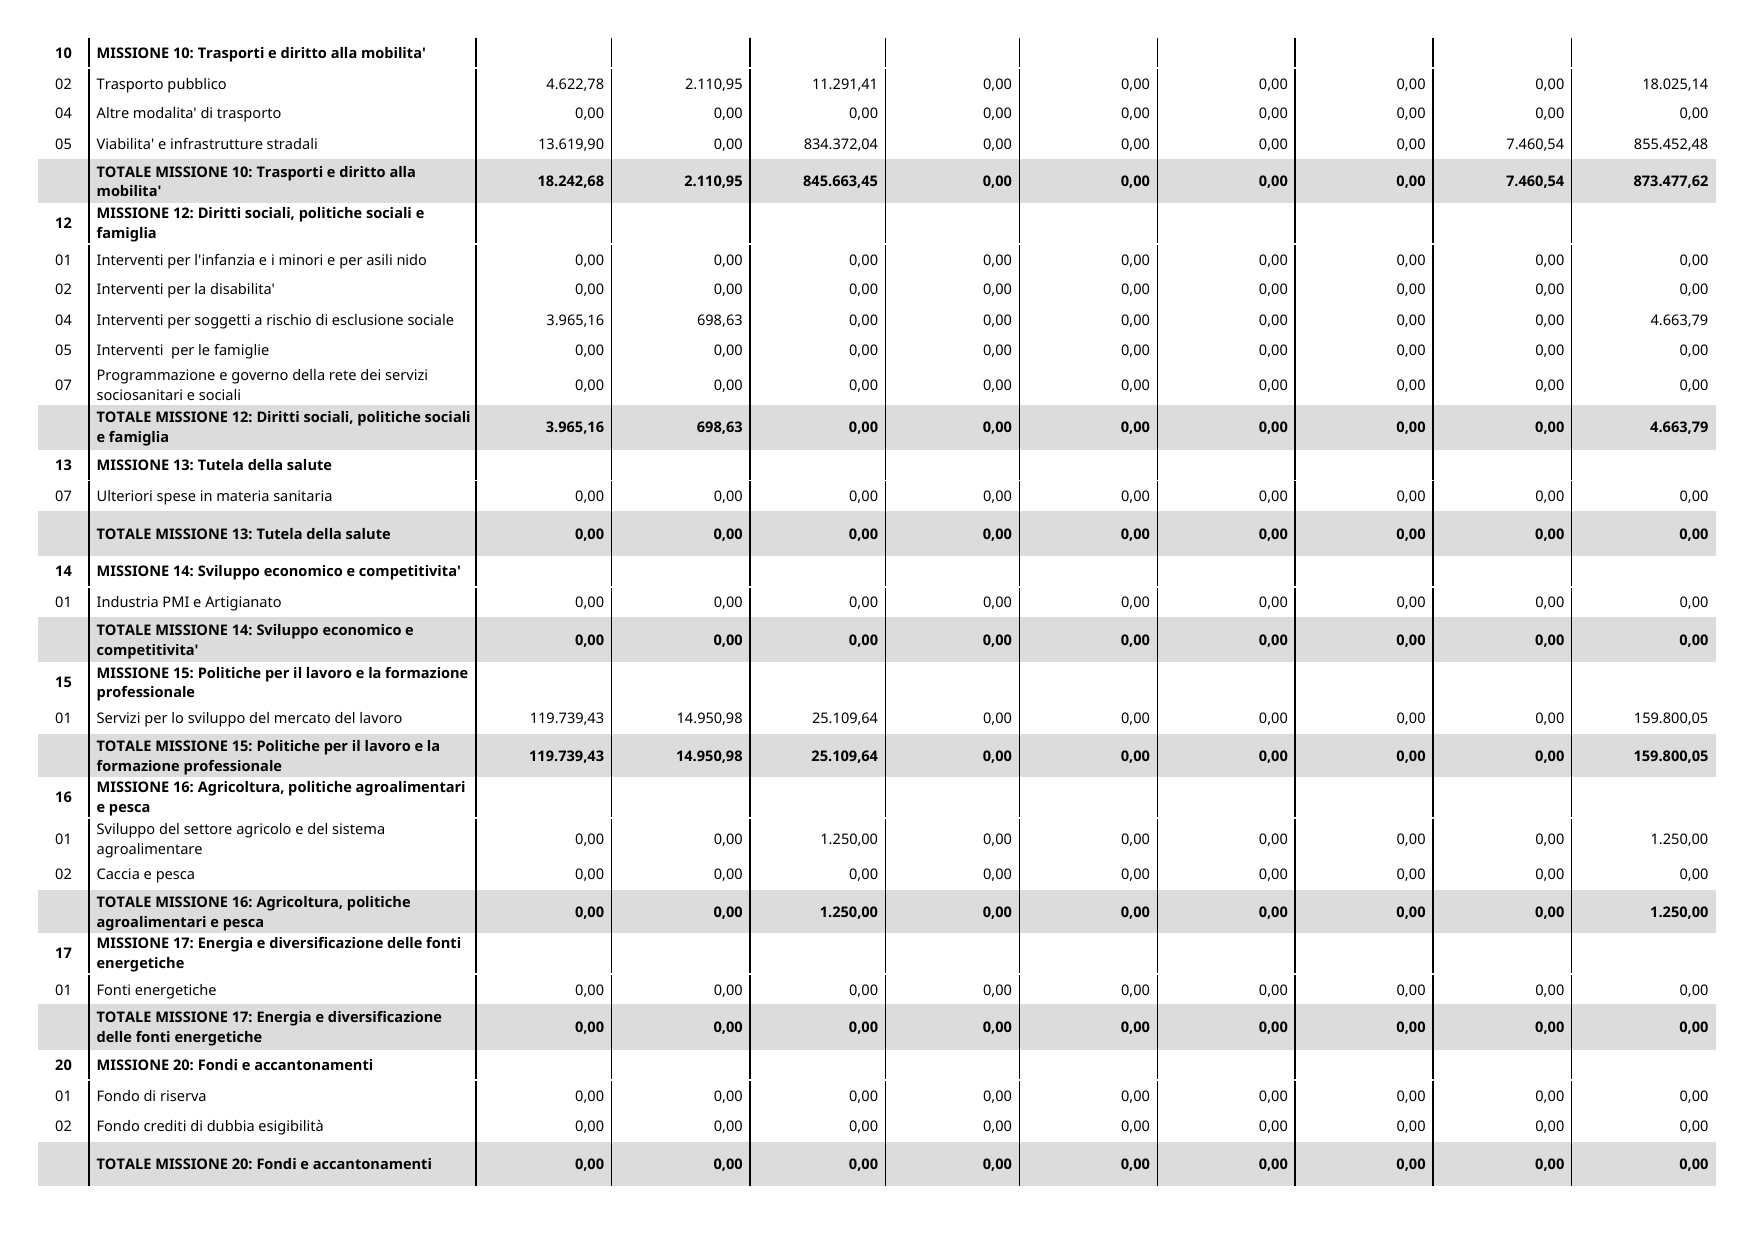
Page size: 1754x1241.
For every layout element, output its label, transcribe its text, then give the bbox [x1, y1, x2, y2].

table_cell 0,00 [1572, 617, 1716, 662]
table_cell 0,00 [886, 481, 1019, 511]
table_cell 0,00 [1158, 511, 1294, 556]
table_cell 0,00 [477, 588, 611, 617]
table_cell 0,00 [477, 617, 611, 662]
table_cell 0,00 [1020, 819, 1157, 858]
table_cell [1572, 663, 1716, 702]
table_cell 0,00 [477, 245, 611, 274]
table_cell 0,00 [1296, 511, 1432, 556]
table_cell [1572, 556, 1716, 586]
table_cell 0,00 [1158, 128, 1294, 159]
table_cell [1020, 1050, 1157, 1079]
table_cell 0,00 [1296, 99, 1432, 128]
table_cell 0,00 [1158, 405, 1294, 450]
table_cell 0,00 [477, 1142, 611, 1186]
table_cell 0,00 [477, 1081, 611, 1111]
table_cell 0,00 [477, 481, 611, 511]
table_cell Servizi per lo sviluppo del mercato del lavoro [90, 702, 475, 733]
table_cell 0,00 [886, 159, 1019, 203]
table_cell 0,00 [612, 274, 749, 304]
table_cell 159.800,05 [1572, 734, 1716, 777]
table_cell [751, 933, 885, 973]
table_cell 01 [38, 819, 88, 858]
table_cell 07 [38, 481, 88, 511]
table_cell 119.739,43 [477, 734, 611, 777]
table_cell 0,00 [477, 365, 611, 404]
table_cell 0,00 [886, 588, 1019, 617]
table_cell 0,00 [1572, 99, 1716, 128]
table_cell 0,00 [1158, 274, 1294, 304]
table_cell 0,00 [1158, 588, 1294, 617]
table_cell 0,00 [1020, 975, 1157, 1004]
table_cell 0,00 [1296, 975, 1432, 1004]
table_cell 1.250,00 [751, 890, 885, 933]
table_cell 0,00 [886, 335, 1019, 365]
table_cell 0,00 [886, 702, 1019, 733]
table_cell [1020, 777, 1157, 817]
table_cell 0,00 [612, 99, 749, 128]
table_cell [1158, 663, 1294, 702]
table_cell 0,00 [1296, 588, 1432, 617]
table_cell 0,00 [1434, 511, 1571, 556]
table_cell 4.663,79 [1572, 304, 1716, 335]
table_cell 0,00 [1572, 335, 1716, 365]
table_cell 0,00 [1296, 702, 1432, 733]
table_cell 0,00 [886, 245, 1019, 274]
table_cell MISSIONE 16: Agricoltura, politiche agroalimentari e pesca [90, 777, 475, 817]
table_cell 02 [38, 69, 88, 98]
table_cell 2.110,95 [612, 159, 749, 203]
table_cell 3.965,16 [477, 405, 611, 450]
table_cell 0,00 [1020, 1111, 1157, 1142]
table_cell 0,00 [1434, 588, 1571, 617]
table_cell TOTALE MISSIONE 13: Tutela della salute [90, 511, 475, 556]
table_cell 0,00 [1296, 1142, 1432, 1186]
table_cell 0,00 [1020, 128, 1157, 159]
table_cell 0,00 [751, 975, 885, 1004]
table_cell 0,00 [1572, 1111, 1716, 1142]
table_cell 2.110,95 [612, 69, 749, 98]
table_cell 0,00 [886, 1004, 1019, 1050]
table_cell [1020, 663, 1157, 702]
table_cell 0,00 [1434, 405, 1571, 450]
table_cell 0,00 [751, 99, 885, 128]
table_cell Altre modalita' di trasporto [90, 99, 475, 128]
table_cell 0,00 [1020, 304, 1157, 335]
table_cell 0,00 [1296, 245, 1432, 274]
table_cell [1020, 38, 1157, 67]
table_cell [1572, 1050, 1716, 1079]
table_cell [751, 556, 885, 586]
table_cell 0,00 [1020, 702, 1157, 733]
table_cell 7.460,54 [1434, 159, 1571, 203]
table_cell 159.800,05 [1572, 702, 1716, 733]
table_cell 0,00 [886, 365, 1019, 404]
table_cell 1.250,00 [751, 819, 885, 858]
table_cell 0,00 [477, 335, 611, 365]
table_cell [1572, 450, 1716, 479]
table_cell 0,00 [612, 128, 749, 159]
table_cell 0,00 [1296, 481, 1432, 511]
table_cell [1296, 663, 1432, 702]
table_cell 0,00 [1572, 274, 1716, 304]
table_cell 05 [38, 335, 88, 365]
table_cell 0,00 [612, 335, 749, 365]
table_cell MISSIONE 13: Tutela della salute [90, 450, 475, 479]
table_cell [1296, 933, 1432, 973]
table_cell 0,00 [1434, 245, 1571, 274]
table_cell 0,00 [612, 1081, 749, 1111]
table_cell 0,00 [1020, 335, 1157, 365]
table_cell 0,00 [1158, 734, 1294, 777]
table_cell 0,00 [1020, 365, 1157, 404]
table_cell 0,00 [751, 245, 885, 274]
table_cell 1.250,00 [1572, 890, 1716, 933]
table_cell 0,00 [1296, 1111, 1432, 1142]
table_cell [751, 450, 885, 479]
table_cell [612, 556, 749, 586]
table_cell 0,00 [612, 1142, 749, 1186]
table_cell 0,00 [1296, 819, 1432, 858]
table_cell [477, 450, 611, 479]
table_cell 0,00 [1434, 99, 1571, 128]
table_cell 25.109,64 [751, 734, 885, 777]
table_cell 0,00 [1020, 99, 1157, 128]
table_cell 18.025,14 [1572, 69, 1716, 98]
table_cell 0,00 [751, 1081, 885, 1111]
table_cell 0,00 [1572, 1004, 1716, 1050]
table_cell 698,63 [612, 304, 749, 335]
table_cell 0,00 [1572, 481, 1716, 511]
table_cell 0,00 [1020, 481, 1157, 511]
table_cell [886, 1050, 1019, 1079]
table_cell 0,00 [751, 858, 885, 889]
table_cell 0,00 [1434, 69, 1571, 98]
table_cell 14.950,98 [612, 734, 749, 777]
table_cell [477, 38, 611, 67]
table_cell 0,00 [1434, 481, 1571, 511]
table_cell 0,00 [477, 1111, 611, 1142]
table_cell 15 [38, 663, 88, 702]
table_cell 18.242,68 [477, 159, 611, 203]
table_cell 0,00 [1572, 1081, 1716, 1111]
table_cell 0,00 [1434, 890, 1571, 933]
table_cell Interventi per soggetti a rischio di esclusione sociale [90, 304, 475, 335]
table_cell [477, 777, 611, 817]
table_cell [1296, 203, 1432, 243]
table_cell [1572, 38, 1716, 67]
table_cell 7.460,54 [1434, 128, 1571, 159]
table_cell 0,00 [886, 975, 1019, 1004]
table_cell 0,00 [1296, 1081, 1432, 1111]
table_cell 0,00 [751, 1111, 885, 1142]
table_cell 0,00 [886, 858, 1019, 889]
table_cell 0,00 [1296, 890, 1432, 933]
table_cell 0,00 [1296, 128, 1432, 159]
table_cell 0,00 [886, 128, 1019, 159]
table_cell [477, 933, 611, 973]
table_cell 01 [38, 245, 88, 274]
table_cell 0,00 [1572, 588, 1716, 617]
table_cell 14.950,98 [612, 702, 749, 733]
table_cell Caccia e pesca [90, 858, 475, 889]
table_cell 07 [38, 365, 88, 404]
table_cell 0,00 [1020, 1142, 1157, 1186]
table_cell [477, 203, 611, 243]
table_cell 0,00 [886, 511, 1019, 556]
table_cell 0,00 [886, 819, 1019, 858]
table_cell 0,00 [477, 975, 611, 1004]
table_cell [612, 663, 749, 702]
table_cell 11.291,41 [751, 69, 885, 98]
table_cell [1434, 203, 1571, 243]
table_cell 0,00 [1434, 274, 1571, 304]
table_cell 0,00 [1296, 159, 1432, 203]
table_cell 0,00 [1434, 1004, 1571, 1050]
table_cell [1434, 556, 1571, 586]
table_cell 0,00 [751, 1004, 885, 1050]
table_cell [477, 663, 611, 702]
table_cell [886, 556, 1019, 586]
table_cell 0,00 [612, 1004, 749, 1050]
table_cell 0,00 [1020, 890, 1157, 933]
table_cell 873.477,62 [1572, 159, 1716, 203]
table_cell [1158, 777, 1294, 817]
table_cell Interventi per le famiglie [90, 335, 475, 365]
table_cell 0,00 [1020, 511, 1157, 556]
table_cell [1296, 450, 1432, 479]
table_cell 13.619,90 [477, 128, 611, 159]
table_cell 02 [38, 274, 88, 304]
table_cell 855.452,48 [1572, 128, 1716, 159]
table_cell 0,00 [1434, 975, 1571, 1004]
table_cell Interventi per l'infanzia e i minori e per asili nido [90, 245, 475, 274]
table_cell 0,00 [612, 975, 749, 1004]
table_cell 16 [38, 777, 88, 817]
table_cell [612, 1050, 749, 1079]
table_cell 0,00 [1158, 617, 1294, 662]
table_cell [1434, 38, 1571, 67]
table_cell 0,00 [1296, 365, 1432, 404]
table_cell 0,00 [1434, 1142, 1571, 1186]
table_cell 0,00 [1572, 245, 1716, 274]
table_cell 02 [38, 858, 88, 889]
table_cell Programmazione e governo della rete dei servizi sociosanitari e sociali [90, 365, 475, 404]
table_cell 0,00 [612, 365, 749, 404]
table_cell 0,00 [477, 858, 611, 889]
table_cell MISSIONE 17: Energia e diversificazione delle fonti energetiche [90, 933, 475, 973]
table_cell 0,00 [1572, 1142, 1716, 1186]
table_cell 0,00 [1158, 1142, 1294, 1186]
table_cell Trasporto pubblico [90, 69, 475, 98]
table_cell 698,63 [612, 405, 749, 450]
table_cell 1.250,00 [1572, 819, 1716, 858]
table_cell 0,00 [1434, 1081, 1571, 1111]
table_cell [38, 405, 88, 450]
table_cell Interventi per la disabilita' [90, 274, 475, 304]
table_cell 0,00 [886, 304, 1019, 335]
table_cell Fondo crediti di dubbia esigibilità [90, 1111, 475, 1142]
table_cell 0,00 [1158, 1004, 1294, 1050]
table_cell 12 [38, 203, 88, 243]
table_cell 0,00 [1572, 858, 1716, 889]
table_cell 0,00 [886, 890, 1019, 933]
table_cell 01 [38, 975, 88, 1004]
table_cell 0,00 [1158, 335, 1294, 365]
table_cell 0,00 [1572, 975, 1716, 1004]
table_cell 0,00 [886, 1142, 1019, 1186]
table_cell 0,00 [1434, 702, 1571, 733]
table_cell [38, 1004, 88, 1050]
table_cell [38, 511, 88, 556]
table_cell MISSIONE 12: Diritti sociali, politiche sociali e famiglia [90, 203, 475, 243]
table_cell [751, 1050, 885, 1079]
table_cell 0,00 [1020, 588, 1157, 617]
table_cell 0,00 [1020, 69, 1157, 98]
table_cell [751, 663, 885, 702]
table_cell 0,00 [751, 588, 885, 617]
table_cell 0,00 [1020, 245, 1157, 274]
table_cell [477, 556, 611, 586]
table_cell 0,00 [1020, 1081, 1157, 1111]
table_cell [886, 203, 1019, 243]
table_cell 0,00 [1158, 890, 1294, 933]
table_cell 0,00 [477, 890, 611, 933]
table_cell 0,00 [1434, 365, 1571, 404]
table_cell Viabilita' e infrastrutture stradali [90, 128, 475, 159]
table_cell 01 [38, 1081, 88, 1111]
table_cell 17 [38, 933, 88, 973]
table_cell 0,00 [1434, 819, 1571, 858]
table_cell [612, 38, 749, 67]
table_cell 0,00 [1296, 304, 1432, 335]
table_cell 14 [38, 556, 88, 586]
table_cell [886, 663, 1019, 702]
table_cell 0,00 [612, 819, 749, 858]
table_cell 0,00 [477, 819, 611, 858]
table_cell [38, 734, 88, 777]
table_cell Fondo di riserva [90, 1081, 475, 1111]
table_cell 3.965,16 [477, 304, 611, 335]
table_cell 4.622,78 [477, 69, 611, 98]
table_cell [1158, 450, 1294, 479]
table_cell [1434, 450, 1571, 479]
table_cell 0,00 [1434, 1111, 1571, 1142]
table_cell [1572, 933, 1716, 973]
table_cell 0,00 [612, 1111, 749, 1142]
table_cell 02 [38, 1111, 88, 1142]
table_cell 0,00 [1158, 304, 1294, 335]
table_cell [1434, 933, 1571, 973]
table_cell 0,00 [1296, 335, 1432, 365]
table_cell [886, 777, 1019, 817]
table_cell 0,00 [477, 274, 611, 304]
table_cell [1158, 38, 1294, 67]
table_cell 0,00 [1296, 617, 1432, 662]
table_cell Fonti energetiche [90, 975, 475, 1004]
table_cell 0,00 [612, 511, 749, 556]
table_cell 0,00 [751, 405, 885, 450]
table_cell 0,00 [1158, 858, 1294, 889]
table_cell 0,00 [751, 274, 885, 304]
table_cell 0,00 [886, 69, 1019, 98]
table_cell 0,00 [612, 858, 749, 889]
table_cell 0,00 [751, 617, 885, 662]
table_cell [751, 38, 885, 67]
table_cell [612, 450, 749, 479]
table_cell TOTALE MISSIONE 16: Agricoltura, politiche agroalimentari e pesca [90, 890, 475, 933]
table_cell [1158, 933, 1294, 973]
table_cell [751, 203, 885, 243]
table_cell [1020, 556, 1157, 586]
table_cell 4.663,79 [1572, 405, 1716, 450]
table_cell 0,00 [1158, 245, 1294, 274]
table_cell TOTALE MISSIONE 17: Energia e diversificazione delle fonti energetiche [90, 1004, 475, 1050]
table_cell 0,00 [1158, 1111, 1294, 1142]
table_cell [1158, 556, 1294, 586]
table_cell [886, 38, 1019, 67]
table_cell 0,00 [1158, 975, 1294, 1004]
table_cell 834.372,04 [751, 128, 885, 159]
table_cell 0,00 [477, 99, 611, 128]
table_cell 0,00 [886, 1111, 1019, 1142]
table_cell 20 [38, 1050, 88, 1079]
table_cell 04 [38, 99, 88, 128]
table_cell [612, 933, 749, 973]
table_cell 0,00 [1434, 304, 1571, 335]
table_cell 0,00 [1020, 274, 1157, 304]
table_cell 0,00 [886, 274, 1019, 304]
table_cell 0,00 [751, 1142, 885, 1186]
table_cell 0,00 [751, 511, 885, 556]
table_cell Industria PMI e Artigianato [90, 588, 475, 617]
table_cell [1434, 663, 1571, 702]
table_cell 0,00 [751, 481, 885, 511]
table_cell 10 [38, 38, 88, 67]
table_cell 0,00 [1296, 858, 1432, 889]
table_cell [38, 617, 88, 662]
table_cell [1020, 933, 1157, 973]
table_cell 0,00 [751, 304, 885, 335]
table_cell 0,00 [612, 588, 749, 617]
table_cell Ulteriori spese in materia sanitaria [90, 481, 475, 511]
table_cell [1158, 203, 1294, 243]
table_cell TOTALE MISSIONE 14: Sviluppo economico e competitivita' [90, 617, 475, 662]
table_cell 0,00 [1020, 858, 1157, 889]
table_cell 13 [38, 450, 88, 479]
table_cell 0,00 [751, 365, 885, 404]
table_cell [38, 890, 88, 933]
table_cell 0,00 [1020, 405, 1157, 450]
table_cell [1434, 1050, 1571, 1079]
table_cell 0,00 [1296, 274, 1432, 304]
table_cell 0,00 [1434, 858, 1571, 889]
table_cell [1296, 1050, 1432, 1079]
table_cell 0,00 [1572, 511, 1716, 556]
table_cell [38, 1142, 88, 1186]
table_cell 01 [38, 588, 88, 617]
table_cell [751, 777, 885, 817]
table_cell 0,00 [1158, 99, 1294, 128]
table_cell MISSIONE 15: Politiche per il lavoro e la formazione professionale [90, 663, 475, 702]
table_cell [1158, 1050, 1294, 1079]
table_cell TOTALE MISSIONE 15: Politiche per il lavoro e la formazione professionale [90, 734, 475, 777]
table_cell [1572, 777, 1716, 817]
table_cell 0,00 [612, 481, 749, 511]
table_cell 0,00 [1158, 819, 1294, 858]
table_cell [612, 203, 749, 243]
table_cell 0,00 [1158, 481, 1294, 511]
table_cell 0,00 [1434, 734, 1571, 777]
table_cell 0,00 [1158, 702, 1294, 733]
table_cell 0,00 [1296, 69, 1432, 98]
table_cell 0,00 [612, 617, 749, 662]
table_cell [1434, 777, 1571, 817]
table_cell 0,00 [1020, 1004, 1157, 1050]
table_cell 0,00 [1434, 617, 1571, 662]
table_cell 0,00 [477, 1004, 611, 1050]
table_cell 0,00 [751, 335, 885, 365]
table_cell MISSIONE 10: Trasporti e diritto alla mobilita' [90, 38, 475, 67]
table_cell MISSIONE 14: Sviluppo economico e competitivita' [90, 556, 475, 586]
table_cell 0,00 [886, 99, 1019, 128]
table_cell [886, 450, 1019, 479]
table_cell [38, 159, 88, 203]
table_cell Sviluppo del settore agricolo e del sistema agroalimentare [90, 819, 475, 858]
table_cell TOTALE MISSIONE 20: Fondi e accantonamenti [90, 1142, 475, 1186]
table_cell 0,00 [1020, 159, 1157, 203]
table_cell 0,00 [886, 617, 1019, 662]
table_cell [1572, 203, 1716, 243]
table_cell 01 [38, 702, 88, 733]
table_cell 0,00 [886, 734, 1019, 777]
table_cell MISSIONE 20: Fondi e accantonamenti [90, 1050, 475, 1079]
table_cell [612, 777, 749, 817]
table_cell 05 [38, 128, 88, 159]
table_cell 0,00 [1434, 335, 1571, 365]
table_cell [1020, 203, 1157, 243]
table_cell 119.739,43 [477, 702, 611, 733]
table_cell [1020, 450, 1157, 479]
table_cell [477, 1050, 611, 1079]
table_cell 0,00 [477, 511, 611, 556]
table_cell 0,00 [1296, 1004, 1432, 1050]
table_cell [886, 933, 1019, 973]
table_cell 0,00 [1572, 365, 1716, 404]
table_cell 0,00 [886, 405, 1019, 450]
table_cell [1296, 556, 1432, 586]
table_cell 0,00 [1158, 365, 1294, 404]
table_cell [1296, 777, 1432, 817]
table_cell 0,00 [1296, 405, 1432, 450]
table_cell 0,00 [612, 245, 749, 274]
table_cell 25.109,64 [751, 702, 885, 733]
table_cell TOTALE MISSIONE 10: Trasporti e diritto alla mobilita' [90, 159, 475, 203]
table_cell 0,00 [1020, 617, 1157, 662]
table_cell 0,00 [1296, 734, 1432, 777]
table_cell 0,00 [886, 1081, 1019, 1111]
table_cell 04 [38, 304, 88, 335]
table_cell [1296, 38, 1432, 67]
table_cell 0,00 [1158, 159, 1294, 203]
table_cell 0,00 [612, 890, 749, 933]
table_cell 0,00 [1020, 734, 1157, 777]
table_cell 845.663,45 [751, 159, 885, 203]
table_cell TOTALE MISSIONE 12: Diritti sociali, politiche sociali e famiglia [90, 405, 475, 450]
table_cell 0,00 [1158, 1081, 1294, 1111]
table_cell 0,00 [1158, 69, 1294, 98]
